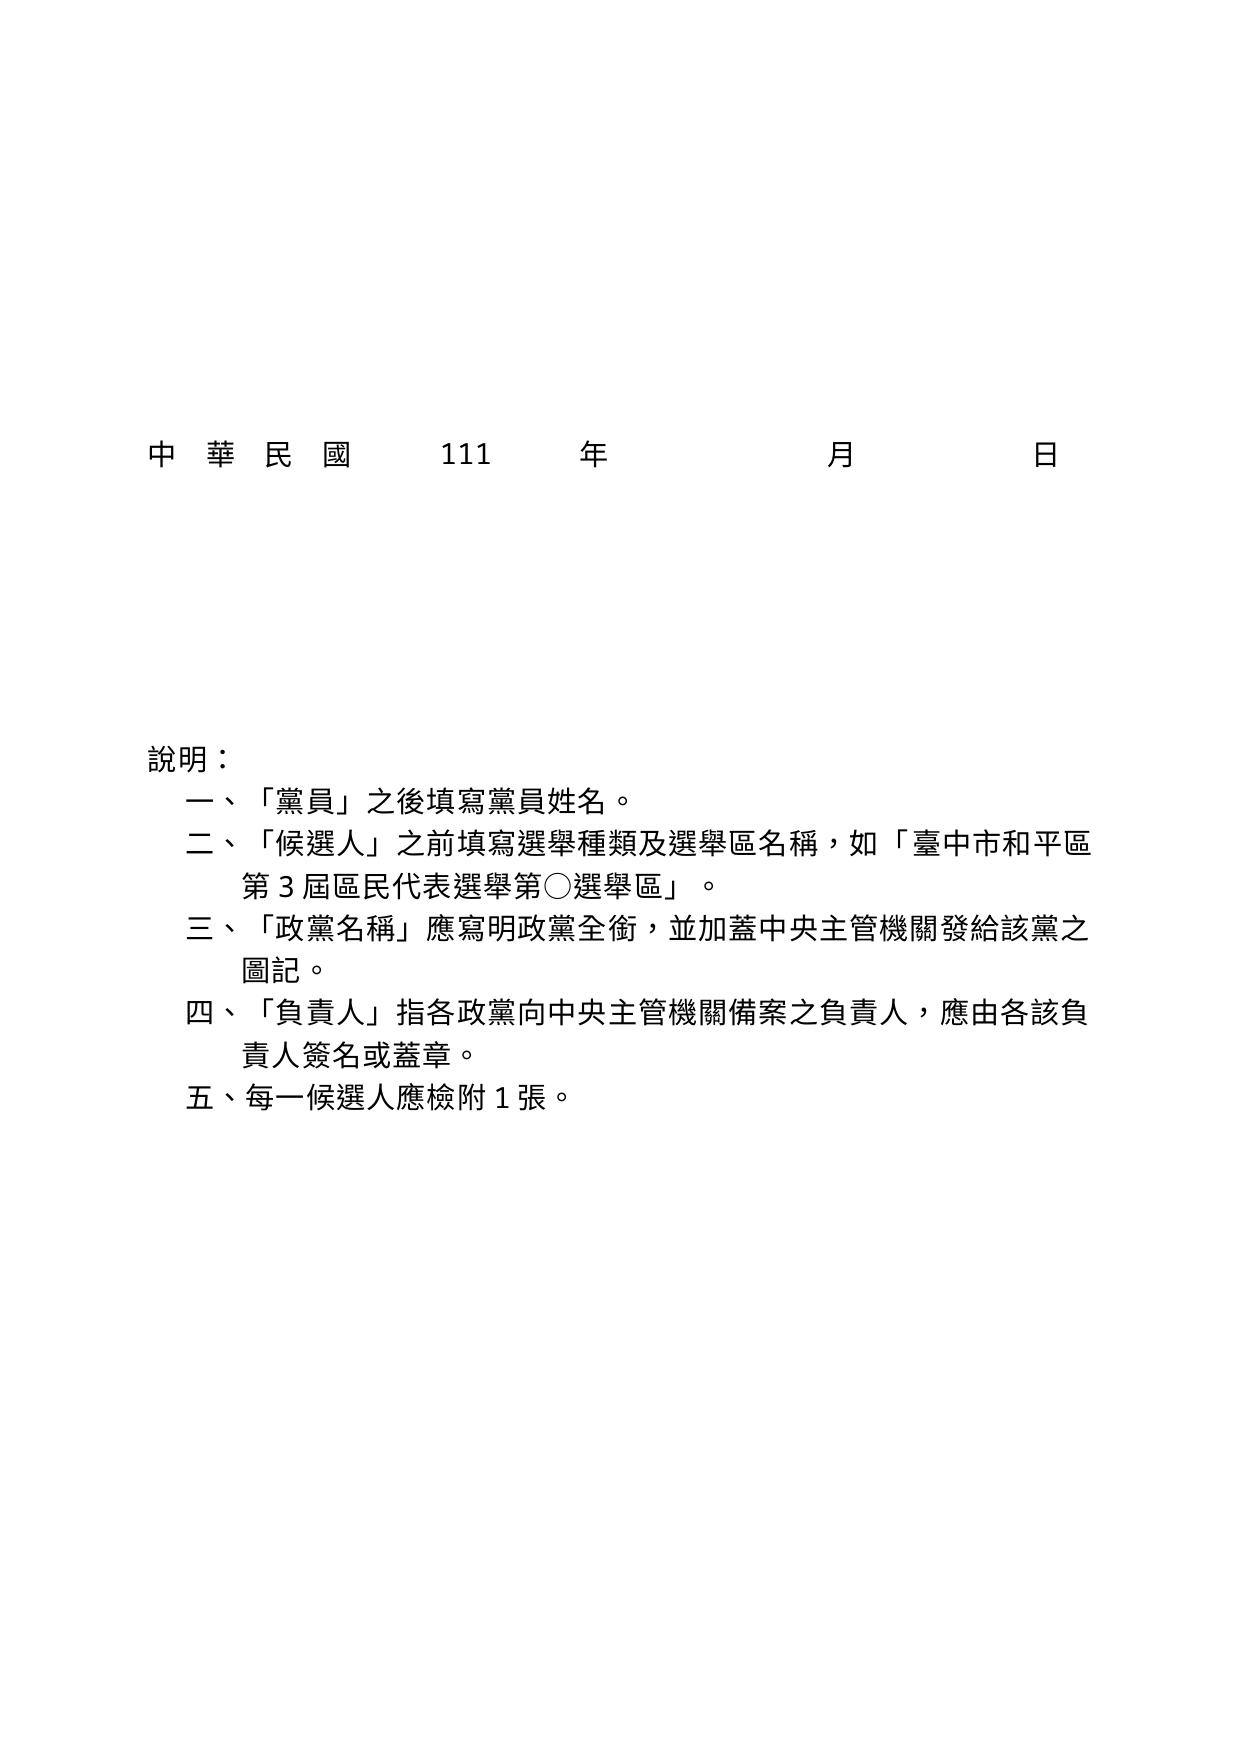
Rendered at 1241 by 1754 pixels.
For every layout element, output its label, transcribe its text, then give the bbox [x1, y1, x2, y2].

text 一、「黨員」之後填寫黨員姓名。 [185, 778, 1092, 821]
text 四、「負責人」指各政黨向中央主管機關備案之負責人，應由各該負責人簽名或蓋章。 [185, 990, 1092, 1075]
text 說明： [148, 736, 1092, 778]
text 三、「政黨名稱」應寫明政黨全銜，並加蓋中央主管機關發給該黨之圖記。 [185, 906, 1092, 990]
text 中 華 民 國 111 年 月 日 [148, 411, 1092, 474]
text 二、「候選人」之前填寫選舉種類及選舉區名稱，如「臺中市和平區第3屆區民代表選舉第○選舉區」。 [185, 821, 1092, 906]
text 五、每一候選人應檢附1張。 [185, 1075, 1092, 1117]
